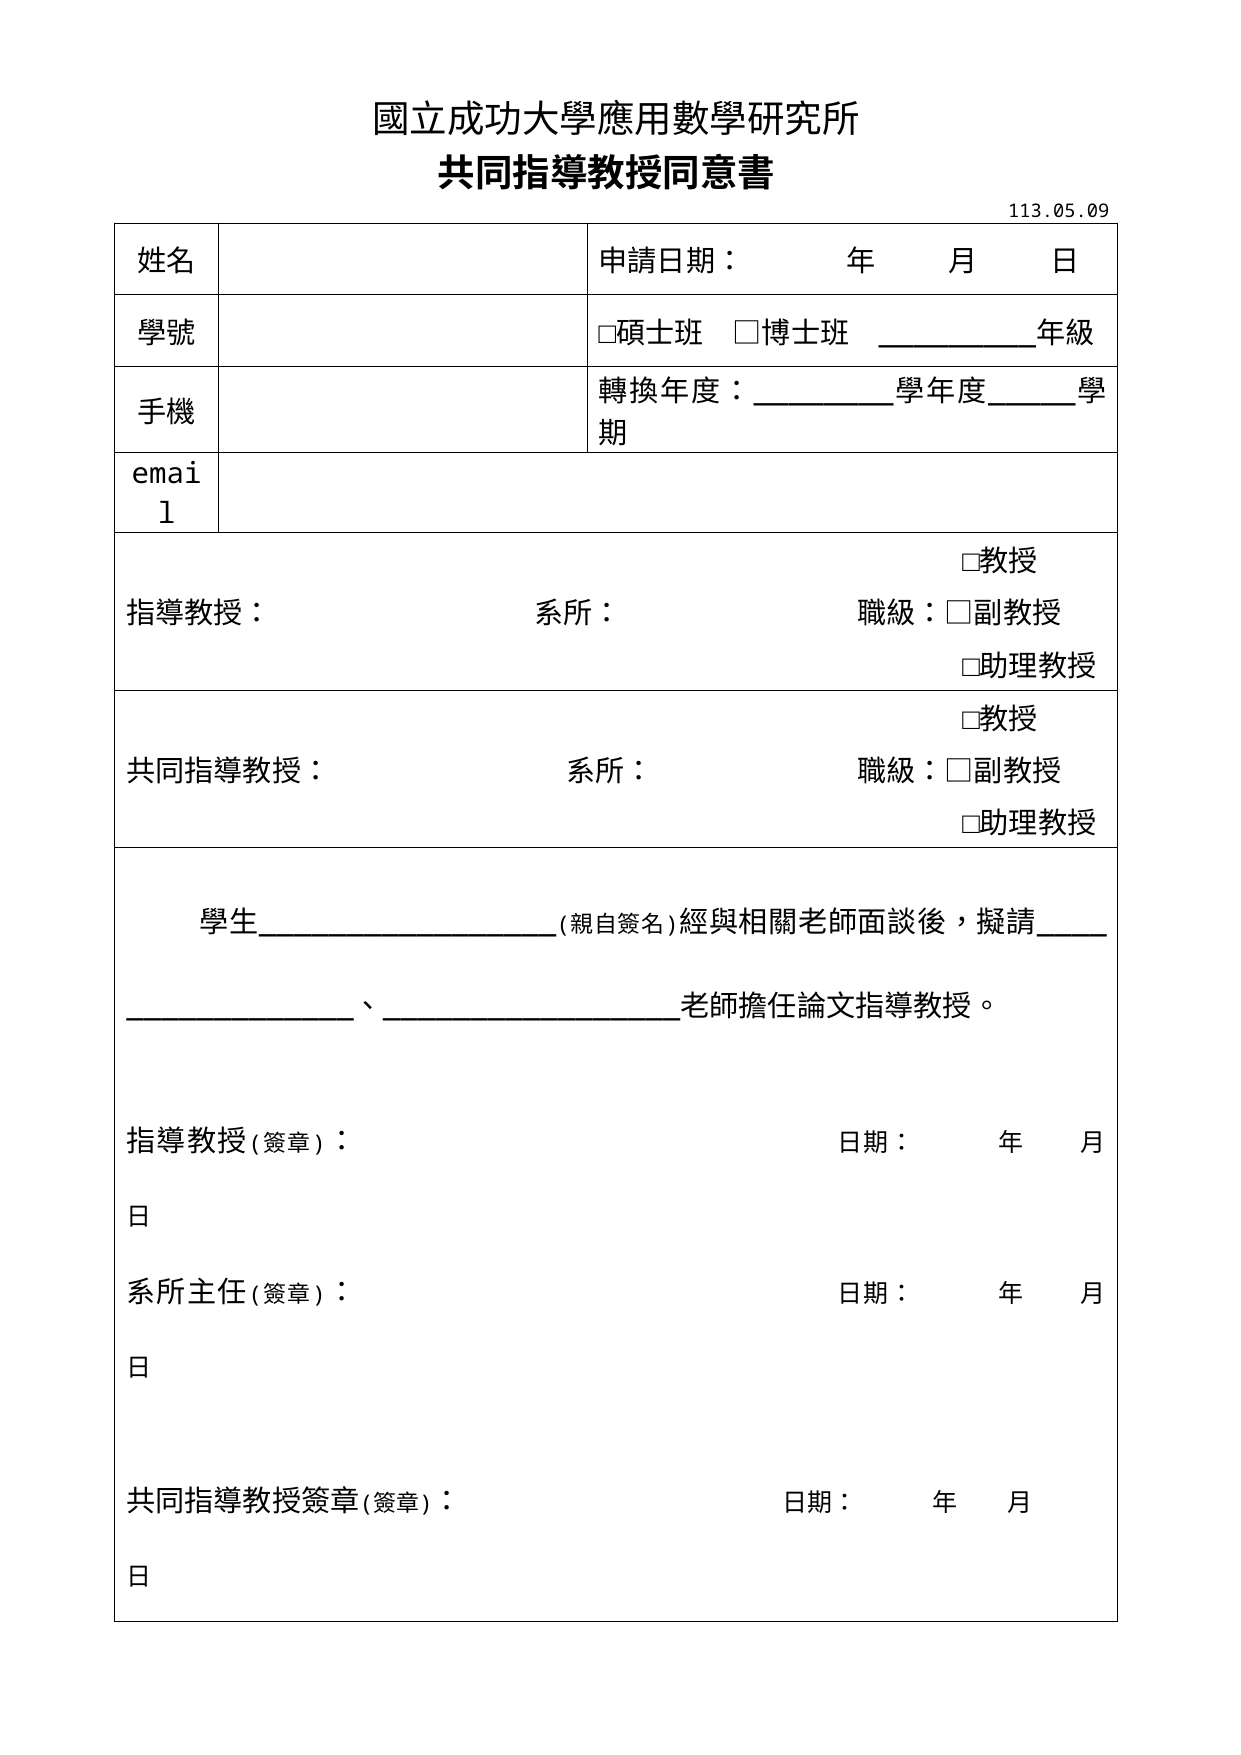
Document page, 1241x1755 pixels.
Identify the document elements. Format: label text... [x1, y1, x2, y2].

table_cell [115, 637, 856, 690]
text 共同指導教授同意書 [103, 143, 1128, 197]
table_cell [219, 453, 1117, 532]
table_cell □助理教授 [856, 637, 1117, 690]
table_cell [115, 691, 856, 742]
text 113.05.09 [103, 197, 1109, 223]
table_cell [115, 533, 856, 585]
table_cell 學號 [115, 295, 218, 366]
table_header [219, 224, 587, 294]
table_cell □碩士班 □博士班 _________年級 [588, 295, 1117, 366]
table_cell [219, 367, 587, 452]
table_cell 職級：□副教授 [856, 742, 1117, 795]
text 國立成功大學應用數學研究所 [103, 89, 1128, 143]
table_cell [115, 795, 856, 847]
table_cell 轉換年度：________學年度_____學期 [588, 367, 1117, 452]
table_cell 手機 [115, 367, 218, 452]
table_header 申請日期： 年 月 日 [588, 224, 1117, 294]
table_cell email [115, 453, 218, 532]
table_cell □教授 [856, 533, 1117, 585]
table_cell 學生_________________(親自簽名)經與相關老師面談後，擬請_________________、_________________老師擔任論文指導教授。 指導教授(簽章)： 日期： 年 月 日 系所主任(簽章)： 日期： 年 月 日 共同指導教授簽章(簽章)： 日期： 年 月 日 [115, 848, 1117, 1621]
table_cell □教授 [856, 691, 1117, 742]
table_cell □助理教授 [856, 795, 1117, 847]
table_cell 職級：□副教授 [856, 585, 1117, 637]
table_cell 指導教授： 系所： [115, 585, 856, 637]
table_cell [219, 295, 587, 366]
table_header 姓名 [115, 224, 218, 294]
table_cell 共同指導教授： 系所： [115, 742, 856, 795]
